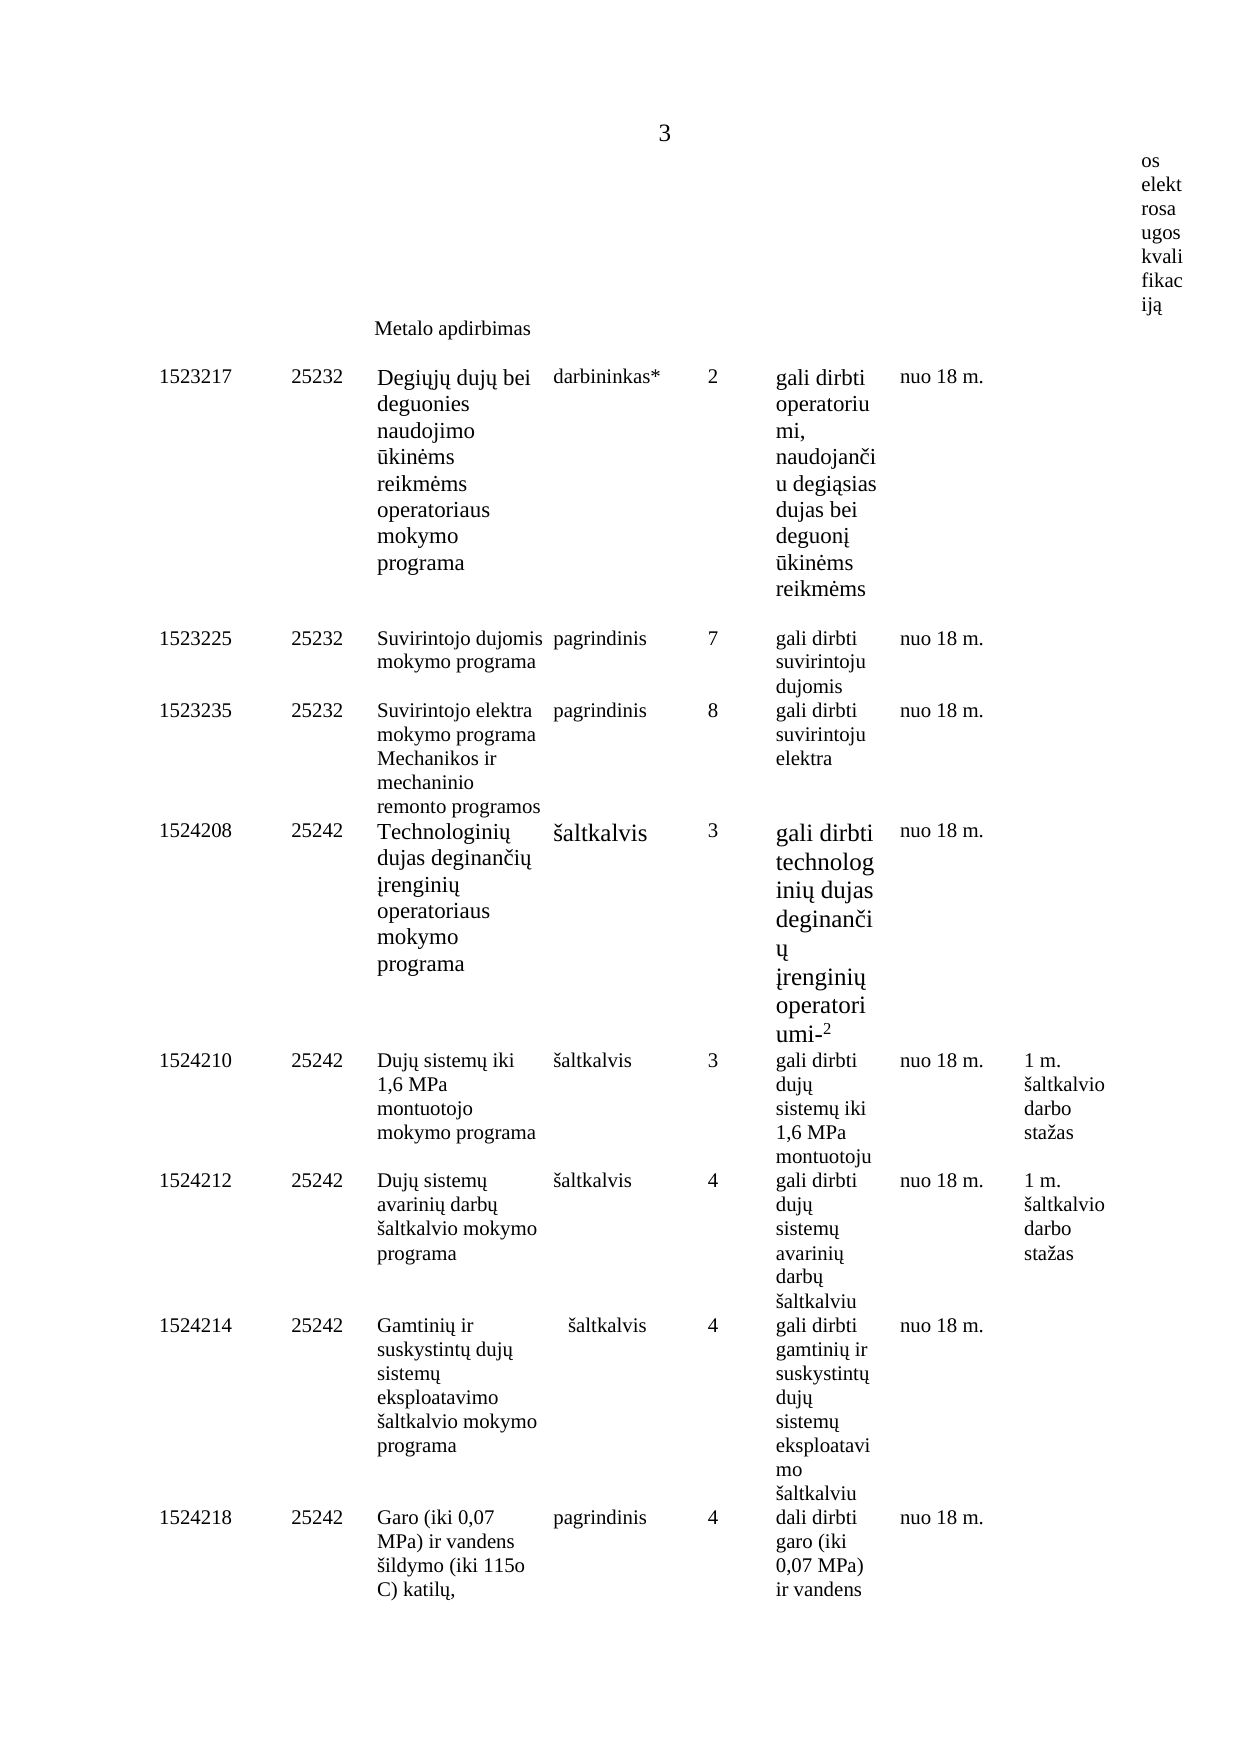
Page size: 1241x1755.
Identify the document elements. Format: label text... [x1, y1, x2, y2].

table_cell [764, 601, 888, 625]
table_cell [554, 148, 764, 172]
table_cell 3 [691, 818, 764, 1048]
table_cell [554, 172, 764, 316]
table_cell 1524210 [148, 1048, 280, 1168]
table_cell 2 [691, 364, 764, 601]
table_cell 1 m. šaltkalvio darbo stažas [1013, 1168, 1130, 1313]
table_cell 1524218 [148, 1505, 280, 1601]
table_cell 4 [691, 1168, 764, 1313]
table_cell 3 [691, 1048, 764, 1168]
table_cell [148, 148, 280, 172]
table_cell [1130, 1048, 1196, 1168]
table_cell šaltkalvis [554, 1048, 691, 1168]
table_cell [363, 340, 554, 364]
table_cell pagrindinis [554, 1505, 691, 1601]
table_cell gali dirbti gamtinių ir suskystintų dujų sistemų eksploatavimo šaltkalviu [764, 1313, 888, 1505]
table_cell [363, 172, 554, 316]
table_cell 1 m. šaltkalvio darbo stažas [1013, 1048, 1130, 1168]
table_cell [280, 601, 363, 625]
table_cell [1013, 364, 1130, 601]
table_cell [1013, 698, 1130, 818]
table_cell [1013, 316, 1130, 340]
table_cell 25242 [280, 818, 363, 1048]
table_cell nuo 18 m. [889, 1505, 1013, 1601]
table_cell nuo 18 m. [889, 625, 1013, 698]
table_cell 7 [691, 625, 764, 698]
table_cell gali dirbti dujų sistemų avarinių darbų šaltkalviu [764, 1168, 888, 1313]
table_cell [764, 148, 888, 172]
table_cell [1013, 148, 1130, 172]
table_cell [280, 148, 363, 172]
table_cell šaltkalvis [554, 1313, 691, 1505]
table_cell [1130, 698, 1196, 818]
table_cell [764, 316, 888, 340]
table_cell 1523225 [148, 625, 280, 698]
table_cell 25232 [280, 698, 363, 818]
table_cell gali dirbti suvirintoju elektra [764, 698, 888, 818]
table_cell nuo 18 m. [889, 364, 1013, 601]
table_cell Dujų sistemų avarinių darbų šaltkalvio mokymo programa [363, 1168, 554, 1313]
table_cell [889, 148, 1013, 172]
table_cell os elektrosaugos kvalifikaciją [1130, 148, 1196, 316]
table_cell [1013, 625, 1130, 698]
table_cell Garo (iki 0,07 MPa) ir vandens šildymo (iki 115o C) katilų, [363, 1505, 554, 1601]
table_cell nuo 18 m. [889, 698, 1013, 818]
table_cell [148, 316, 280, 340]
table_cell [280, 172, 363, 316]
table_cell 1523235 [148, 698, 280, 818]
table_cell Suvirintojo dujomis mokymo programa [363, 625, 554, 698]
table_cell 1524214 [148, 1313, 280, 1505]
table_cell gali dirbti suvirintoju dujomis [764, 625, 888, 698]
table_cell 25242 [280, 1505, 363, 1601]
table_cell nuo 18 m. [889, 1313, 1013, 1505]
table_cell nuo 18 m. [889, 1168, 1013, 1313]
table_cell [1130, 364, 1196, 601]
table_cell 4 [691, 1505, 764, 1601]
table_cell 8 [691, 698, 764, 818]
table_cell pagrindinis [554, 698, 691, 818]
table_cell [280, 340, 363, 364]
table_cell [691, 601, 764, 625]
table_cell [1130, 818, 1196, 1048]
table_cell [1130, 625, 1196, 698]
table_cell [691, 340, 764, 364]
table_cell nuo 18 m. [889, 818, 1013, 1048]
table_cell [764, 172, 888, 316]
table_cell [889, 172, 1013, 316]
table_cell 1523217 [148, 364, 280, 601]
table_cell [1130, 1505, 1196, 1601]
table_cell dali dirbti garo (iki 0,07 MPa) ir vandens [764, 1505, 888, 1601]
table_cell [889, 601, 1013, 625]
table_cell [148, 601, 280, 625]
table_cell [1013, 601, 1130, 625]
table_cell 25242 [280, 1048, 363, 1168]
table_cell šaltkalvis [554, 1168, 691, 1313]
table_cell [148, 172, 280, 316]
table_cell Dujų sistemų iki 1,6 MPa montuotojo mokymo programa [363, 1048, 554, 1168]
table_cell Degiųjų dujų bei deguonies naudojimo ūkinėms reikmėms operatoriaus mokymo programa [363, 364, 554, 601]
table_cell [1013, 818, 1130, 1048]
table_cell 25232 [280, 364, 363, 601]
table_cell [1130, 316, 1196, 340]
table_cell [889, 340, 1013, 364]
table_cell [363, 148, 554, 172]
table_cell [1130, 601, 1196, 625]
table_cell 4 [691, 1313, 764, 1505]
table_cell [1013, 1505, 1130, 1601]
table_cell 25242 [280, 1168, 363, 1313]
table_cell šaltkalvis [554, 818, 691, 1048]
table_cell [1013, 1313, 1130, 1505]
table_cell 25242 [280, 1313, 363, 1505]
table_cell darbininkas* [554, 364, 691, 601]
table_cell Suvirintojo elektra mokymo programa Mechanikos ir mechaninio remonto programos [363, 698, 554, 818]
table_cell [554, 316, 764, 340]
table_cell [1130, 340, 1196, 364]
table_cell [1130, 1313, 1196, 1505]
table_cell gali dirbti operatoriumi, naudojančiu degiąsias dujas bei deguonį ūkinėms reikmėms [764, 364, 888, 601]
table_cell [1013, 340, 1130, 364]
table_cell Gamtinių ir suskystintų dujų sistemų eksploatavimo šaltkalvio mokymo programa [363, 1313, 554, 1505]
table_cell 1524212 [148, 1168, 280, 1313]
table_cell nuo 18 m. [889, 1048, 1013, 1168]
table_cell [764, 340, 888, 364]
table_cell [889, 316, 1013, 340]
table_cell [148, 340, 280, 364]
table_cell Technologinių dujas deginančių įrenginių operatoriaus mokymo programa [363, 818, 554, 1048]
table_cell [363, 601, 554, 625]
table_cell 25232 [280, 625, 363, 698]
table_cell [1130, 1168, 1196, 1313]
table_cell [554, 340, 691, 364]
table_cell gali dirbti technologinių dujas deginančių įrenginių operatoriumi-2 [764, 818, 888, 1048]
table_cell [1013, 172, 1130, 316]
table_cell [280, 316, 363, 340]
table_cell gali dirbti dujų sistemų iki 1,6 MPa montuotoju [764, 1048, 888, 1168]
table_cell [554, 601, 691, 625]
table_cell pagrindinis [554, 625, 691, 698]
table_cell Metalo apdirbimas [363, 316, 554, 340]
table_cell 1524208 [148, 818, 280, 1048]
